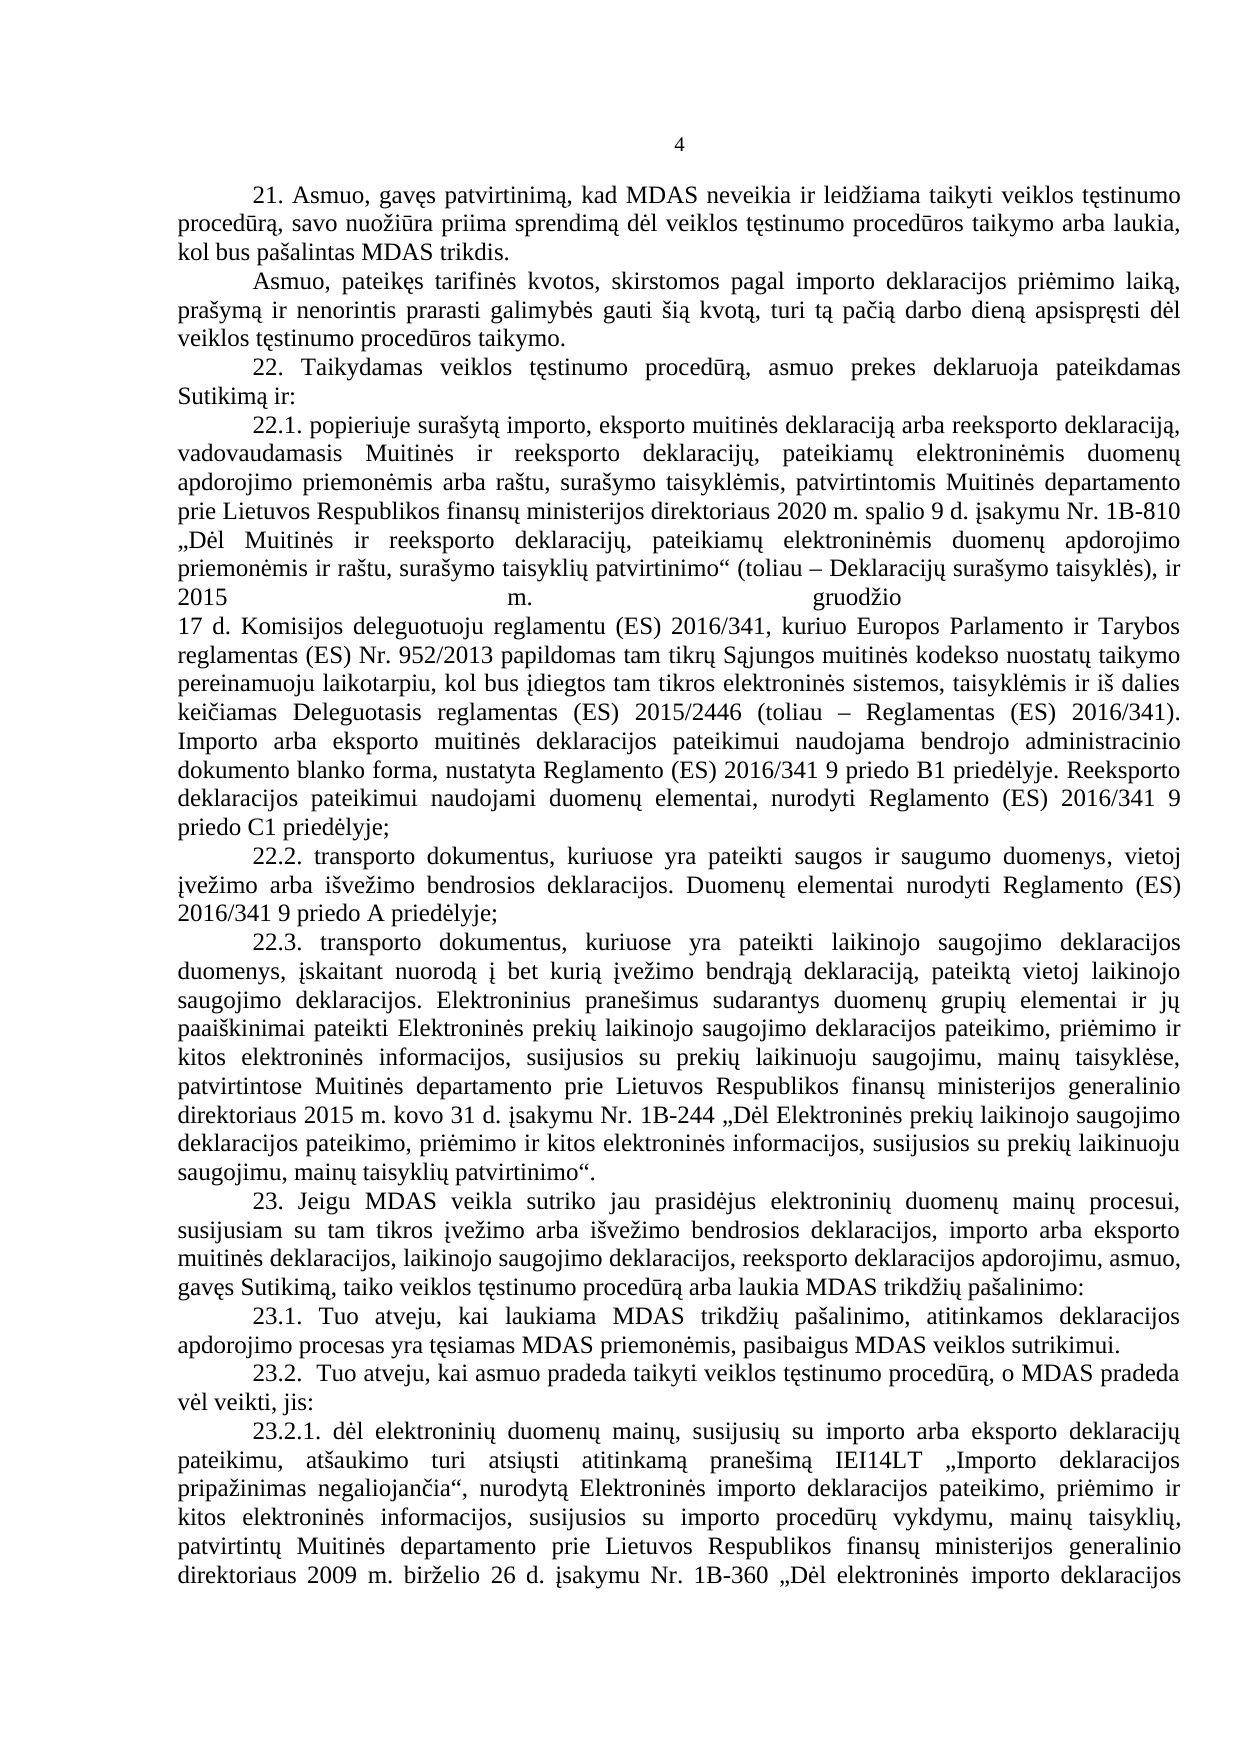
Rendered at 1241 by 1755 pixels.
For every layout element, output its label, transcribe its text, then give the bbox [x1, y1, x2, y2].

text 23.2. Tuo atveju, kai asmuo pradeda taikyti veiklos tęstinumo procedūrą, o MDAS pradeda vėl veikti, jis: [177, 1358, 1181, 1416]
text 23. Jeigu MDAS veikla sutriko jau prasidėjus elektroninių duomenų mainų procesui, susijusiam su tam tikros įvežimo arba išvežimo bendrosios deklaracijos, importo arba eksporto muitinės deklaracijos, laikinojo saugojimo deklaracijos, reeksporto deklaracijos apdorojimu, asmuo, gavęs Sutikimą, taiko veiklos tęstinumo procedūrą arba laukia MDAS trikdžių pašalinimo: [177, 1186, 1181, 1301]
text 23.1. Tuo atveju, kai laukiama MDAS trikdžių pašalinimo, atitinkamos deklaracijos apdorojimo procesas yra tęsiamas MDAS priemonėmis, pasibaigus MDAS veiklos sutrikimui. [177, 1301, 1181, 1358]
text 22.3. transporto dokumentus, kuriuose yra pateikti laikinojo saugojimo deklaracijos duomenys, įskaitant nuorodą į bet kurią įvežimo bendrąją deklaraciją, pateiktą vietoj laikinojo saugojimo deklaracijos. Elektroninius pranešimus sudarantys duomenų grupių elementai ir jų paaiškinimai pateikti Elektroninės prekių laikinojo saugojimo deklaracijos pateikimo, priėmimo ir kitos elektroninės informacijos, susijusios su prekių laikinuoju saugojimu, mainų taisyklėse, patvirtintose Muitinės departamento prie Lietuvos Respublikos finansų ministerijos generalinio direktoriaus 2015 m. kovo 31 d. įsakymu Nr. 1B-244 „Dėl Elektroninės prekių laikinojo saugojimo deklaracijos pateikimo, priėmimo ir kitos elektroninės informacijos, susijusios su prekių laikinuoju saugojimu, mainų taisyklių patvirtinimo“. [177, 927, 1181, 1186]
text 22.1. popieriuje surašytą importo, eksporto muitinės deklaraciją arba reeksporto deklaraciją, vadovaudamasis Muitinės ir reeksporto deklaracijų, pateikiamų elektroninėmis duomenų apdorojimo priemonėmis arba raštu, surašymo taisyklėmis, patvirtintomis Muitinės departamento prie Lietuvos Respublikos finansų ministerijos direktoriaus 2020 m. spalio 9 d. įsakymu Nr. 1B-810 „Dėl Muitinės ir reeksporto deklaracijų, pateikiamų elektroninėmis duomenų apdorojimo priemonėmis ir raštu, surašymo taisyklių patvirtinimo“ (toliau – Deklaracijų surašymo taisyklės), ir 2015 m. gruodžio 17 d. Komisijos deleguotuoju reglamentu (ES) 2016/341, kuriuo Europos Parlamento ir Tarybos reglamentas (ES) Nr. 952/2013 papildomas tam tikrų Sąjungos muitinės kodekso nuostatų taikymo pereinamuoju laikotarpiu, kol bus įdiegtos tam tikros elektroninės sistemos, taisyklėmis ir iš dalies keičiamas Deleguotasis reglamentas (ES) 2015/2446 (toliau – Reglamentas (ES) 2016/341). Importo arba eksporto muitinės deklaracijos pateikimui naudojama bendrojo administracinio dokumento blanko forma, nustatyta Reglamento (ES) 2016/341 9 priedo B1 priedėlyje. Reeksporto deklaracijos pateikimui naudojami duomenų elementai, nurodyti Reglamento (ES) 2016/341 9 priedo C1 priedėlyje; [177, 410, 1181, 841]
text Asmuo, pateikęs tarifinės kvotos, skirstomos pagal importo deklaracijos priėmimo laiką, prašymą ir nenorintis prarasti galimybės gauti šią kvotą, turi tą pačią darbo dieną apsispręsti dėl veiklos tęstinumo procedūros taikymo. [177, 266, 1181, 352]
text 22. Taikydamas veiklos tęstinumo procedūrą, asmuo prekes deklaruoja pateikdamas Sutikimą ir: [177, 352, 1181, 410]
text 22.2. transporto dokumentus, kuriuose yra pateikti saugos ir saugumo duomenys, vietoj įvežimo arba išvežimo bendrosios deklaracijos. Duomenų elementai nurodyti Reglamento (ES) 2016/341 9 priedo A priedėlyje; [177, 841, 1181, 927]
text 21. Asmuo, gavęs patvirtinimą, kad MDAS neveikia ir leidžiama taikyti veiklos tęstinumo procedūrą, savo nuožiūra priima sprendimą dėl veiklos tęstinumo procedūros taikymo arba laukia, kol bus pašalintas MDAS trikdis. [177, 180, 1181, 266]
text 23.2.1. dėl elektroninių duomenų mainų, susijusių su importo arba eksporto deklaracijų pateikimu, atšaukimo turi atsiųsti atitinkamą pranešimą IEI14LT „Importo deklaracijos pripažinimas negaliojančia“, nurodytą Elektroninės importo deklaracijos pateikimo, priėmimo ir kitos elektroninės informacijos, susijusios su importo procedūrų vykdymu, mainų taisyklių, patvirtintų Muitinės departamento prie Lietuvos Respublikos finansų ministerijos generalinio direktoriaus 2009 m. birželio 26 d. įsakymu Nr. 1B-360 „Dėl elektroninės importo deklaracijos [177, 1416, 1181, 1588]
